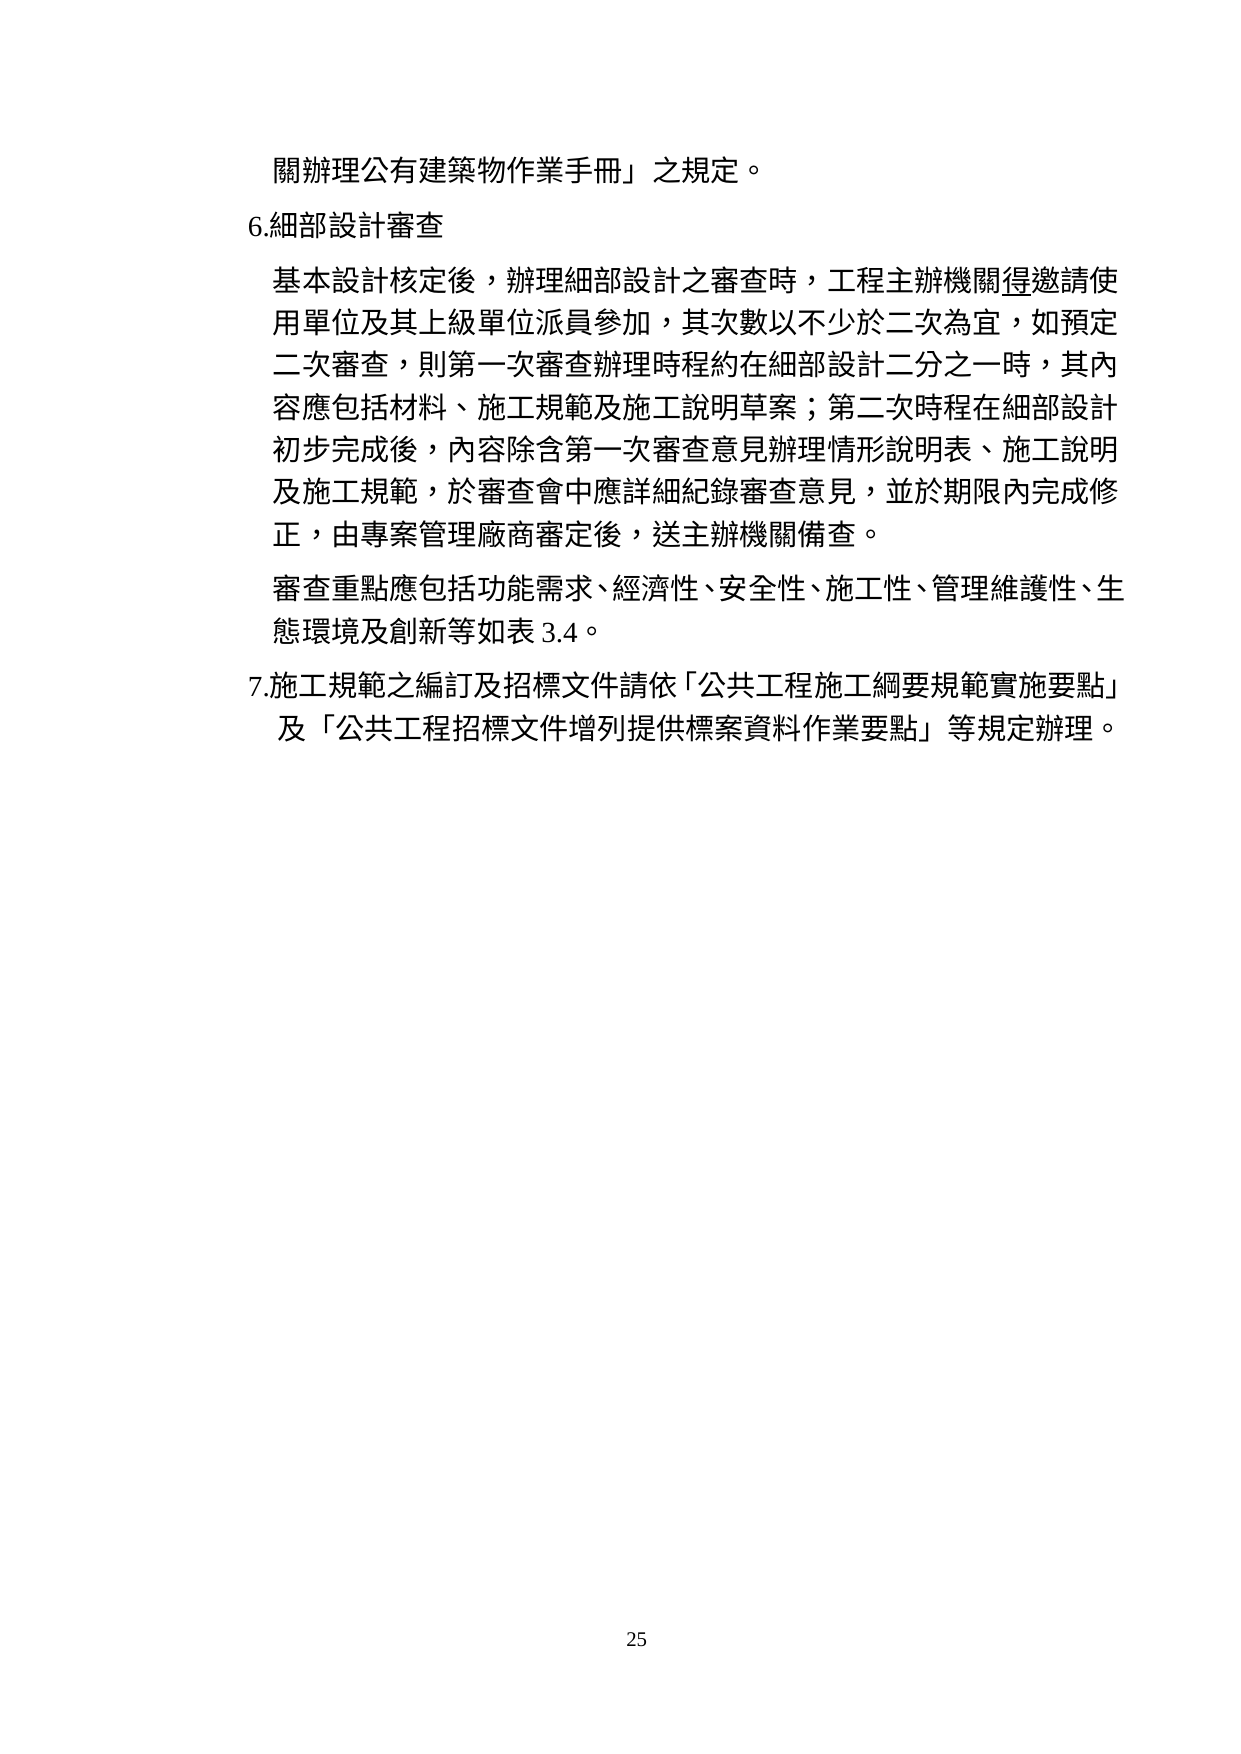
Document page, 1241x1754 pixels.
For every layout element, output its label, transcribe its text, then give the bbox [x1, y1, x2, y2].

text 審查重點應包括功能需求、經濟性、安全性、施工性、管理維護性、生態環境及創新等如表3.4。 [273, 566, 1125, 650]
text 6.細部設計審查 [248, 202, 1125, 245]
text 7.施工規範之編訂及招標文件請依「公共工程施工綱要規範實施要點」及「公共工程招標文件增列提供標案資料作業要點」等規定辦理。 [248, 663, 1125, 747]
text 基本設計核定後，辦理細部設計之審查時，工程主辦機關得邀請使用單位及其上級單位派員參加，其次數以不少於二次為宜，如預定二次審查，則第一次審查辦理時程約在細部設計二分之一時，其內容應包括材料、施工規範及施工說明草案；第二次時程在細部設計初步完成後，內容除含第一次審查意見辦理情形說明表、施工說明及施工規範，於審查會中應詳細紀錄審查意見，並於期限內完成修正，由專案管理廠商審定後，送主辦機關備查。 [273, 257, 1125, 553]
text 關辦理公有建築物作業手冊」之規定。 [273, 148, 1125, 190]
